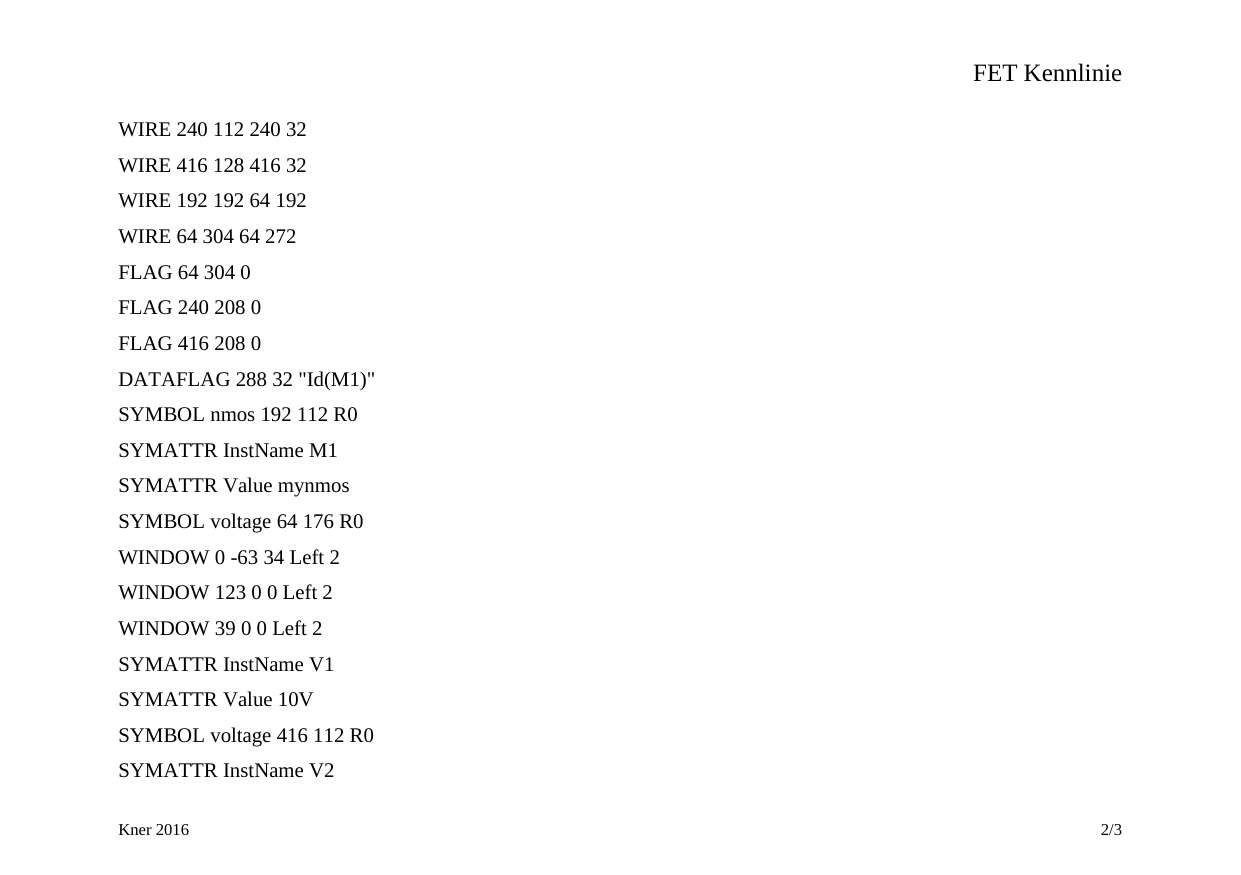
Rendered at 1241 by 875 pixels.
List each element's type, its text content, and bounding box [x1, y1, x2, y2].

text WINDOW 123 0 0 Left 2 [118, 581, 1122, 604]
text SYMATTR Value 10V [118, 688, 1122, 711]
text WIRE 64 304 64 272 [118, 225, 1122, 248]
text SYMBOL voltage 416 112 R0 [118, 724, 1122, 747]
text SYMATTR InstName V1 [118, 652, 1122, 676]
text SYMATTR InstName M1 [118, 439, 1122, 462]
text WIRE 192 192 64 192 [118, 189, 1122, 212]
text FLAG 64 304 0 [118, 261, 1122, 284]
text WINDOW 39 0 0 Left 2 [118, 617, 1122, 640]
text SYMBOL voltage 64 176 R0 [118, 510, 1122, 533]
text SYMBOL nmos 192 112 R0 [118, 403, 1122, 426]
text SYMATTR Value mynmos [118, 474, 1122, 497]
text WINDOW 0 -63 34 Left 2 [118, 546, 1122, 569]
text WIRE 416 128 416 32 [118, 154, 1122, 177]
text FLAG 240 208 0 [118, 296, 1122, 319]
text SYMATTR InstName V2 [118, 759, 1122, 782]
text FLAG 416 208 0 [118, 332, 1122, 355]
text WIRE 240 112 240 32 [118, 118, 1122, 141]
text DATAFLAG 288 32 "Id(M1)" [118, 367, 1122, 391]
